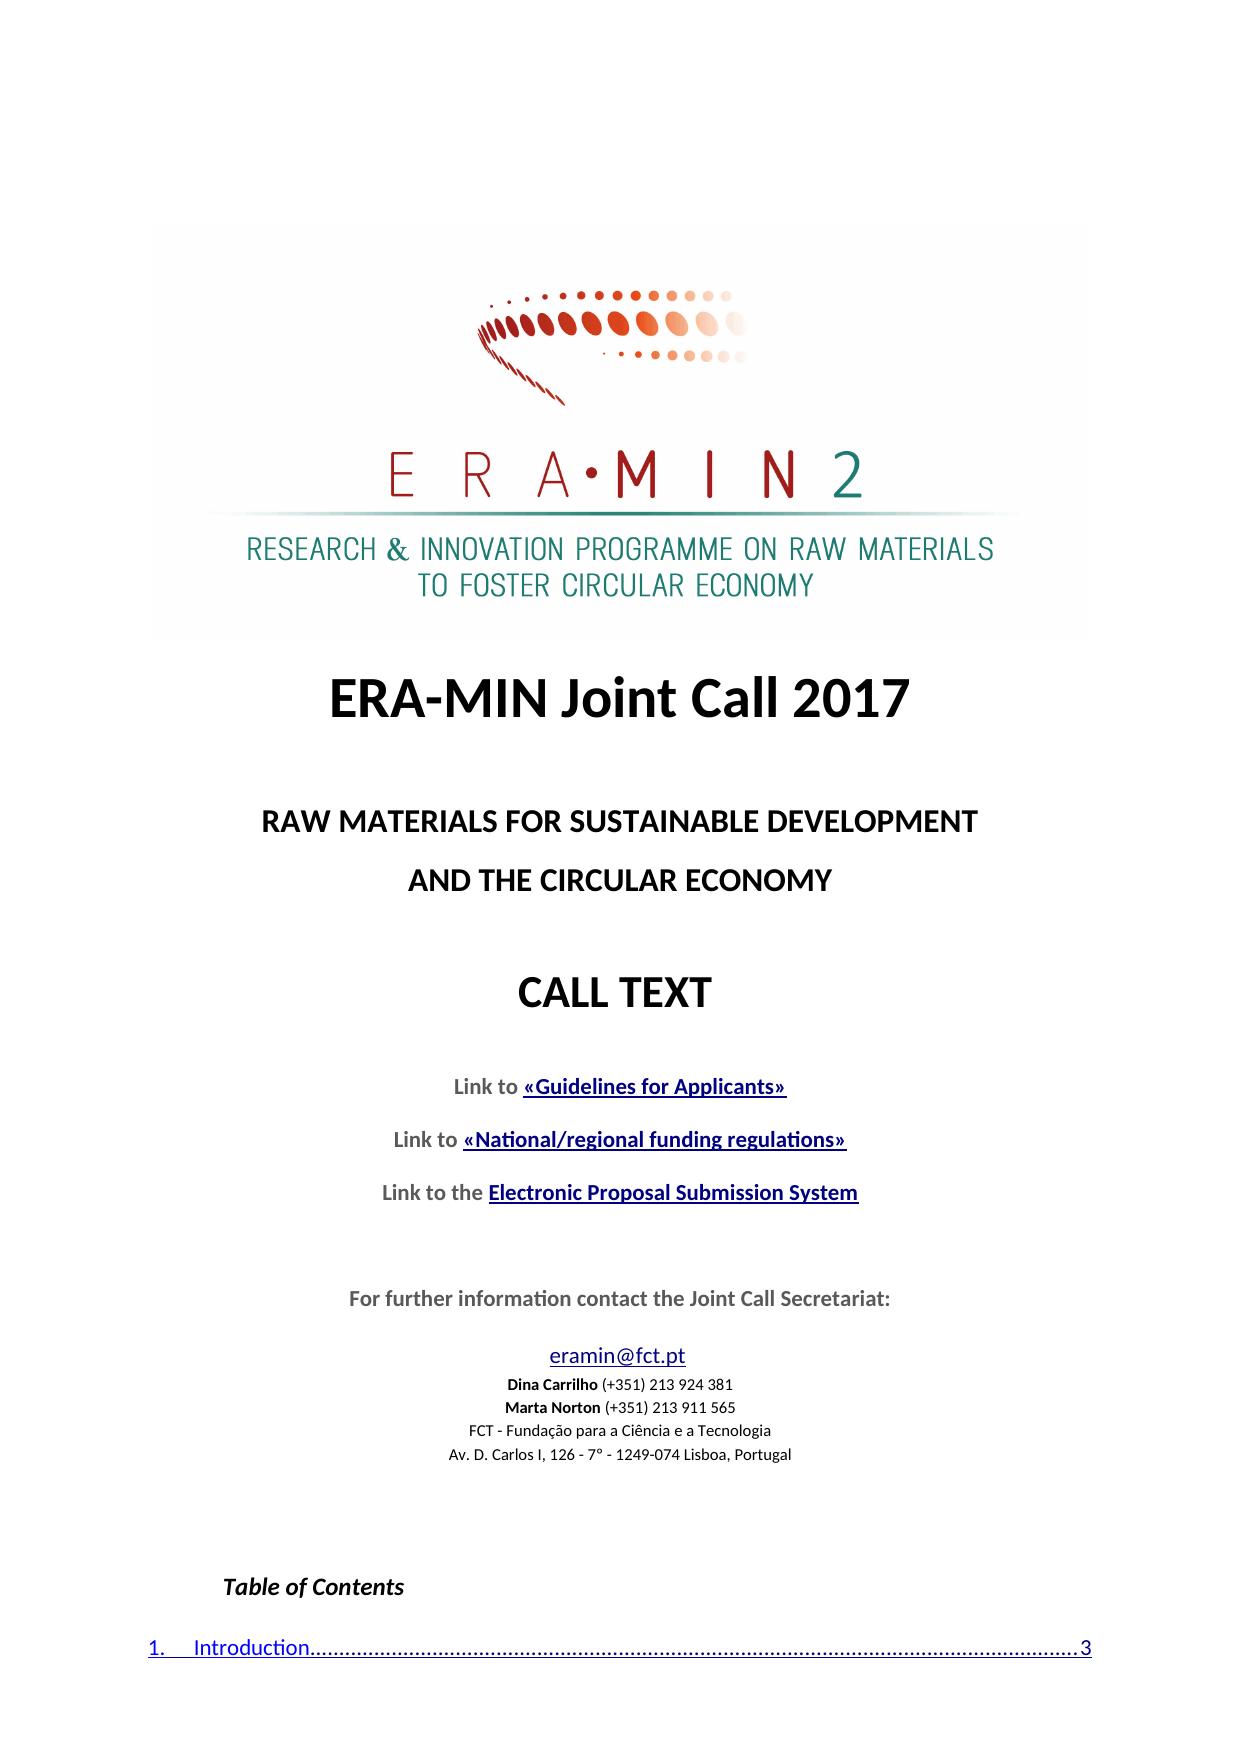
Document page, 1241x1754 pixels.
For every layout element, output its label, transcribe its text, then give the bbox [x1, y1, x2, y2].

text 1. Introduction 3 [148, 1633, 1093, 1661]
text Raw materials for sustainable development [148, 800, 1093, 841]
text Link to the Electronic Proposal Submission System [148, 1178, 1093, 1206]
text Av. D. Carlos I, 126 - 7º - 1249-074 Lisboa, Portugal [148, 1444, 1093, 1464]
text and the circular economy [148, 859, 1093, 900]
text Dina Carrilho (+351) 213 924 381 [148, 1374, 1093, 1394]
text ERA-MIN Joint Call 2017 [148, 661, 1093, 732]
text CALL TEXT [148, 963, 1093, 1019]
text Link to «Guidelines for Applicants» [148, 1072, 1093, 1100]
text eramin@fct.pt [148, 1342, 1093, 1369]
text For further information contact the Joint Call Secretariat: [148, 1284, 1093, 1312]
text Marta Norton (+351) 213 911 565 [148, 1397, 1093, 1417]
text Table of Contents [223, 1571, 1093, 1601]
text Link to «National/regional funding regulations» [148, 1125, 1093, 1153]
text FCT - Fundação para a Ciência e a Tecnologia [148, 1420, 1093, 1441]
